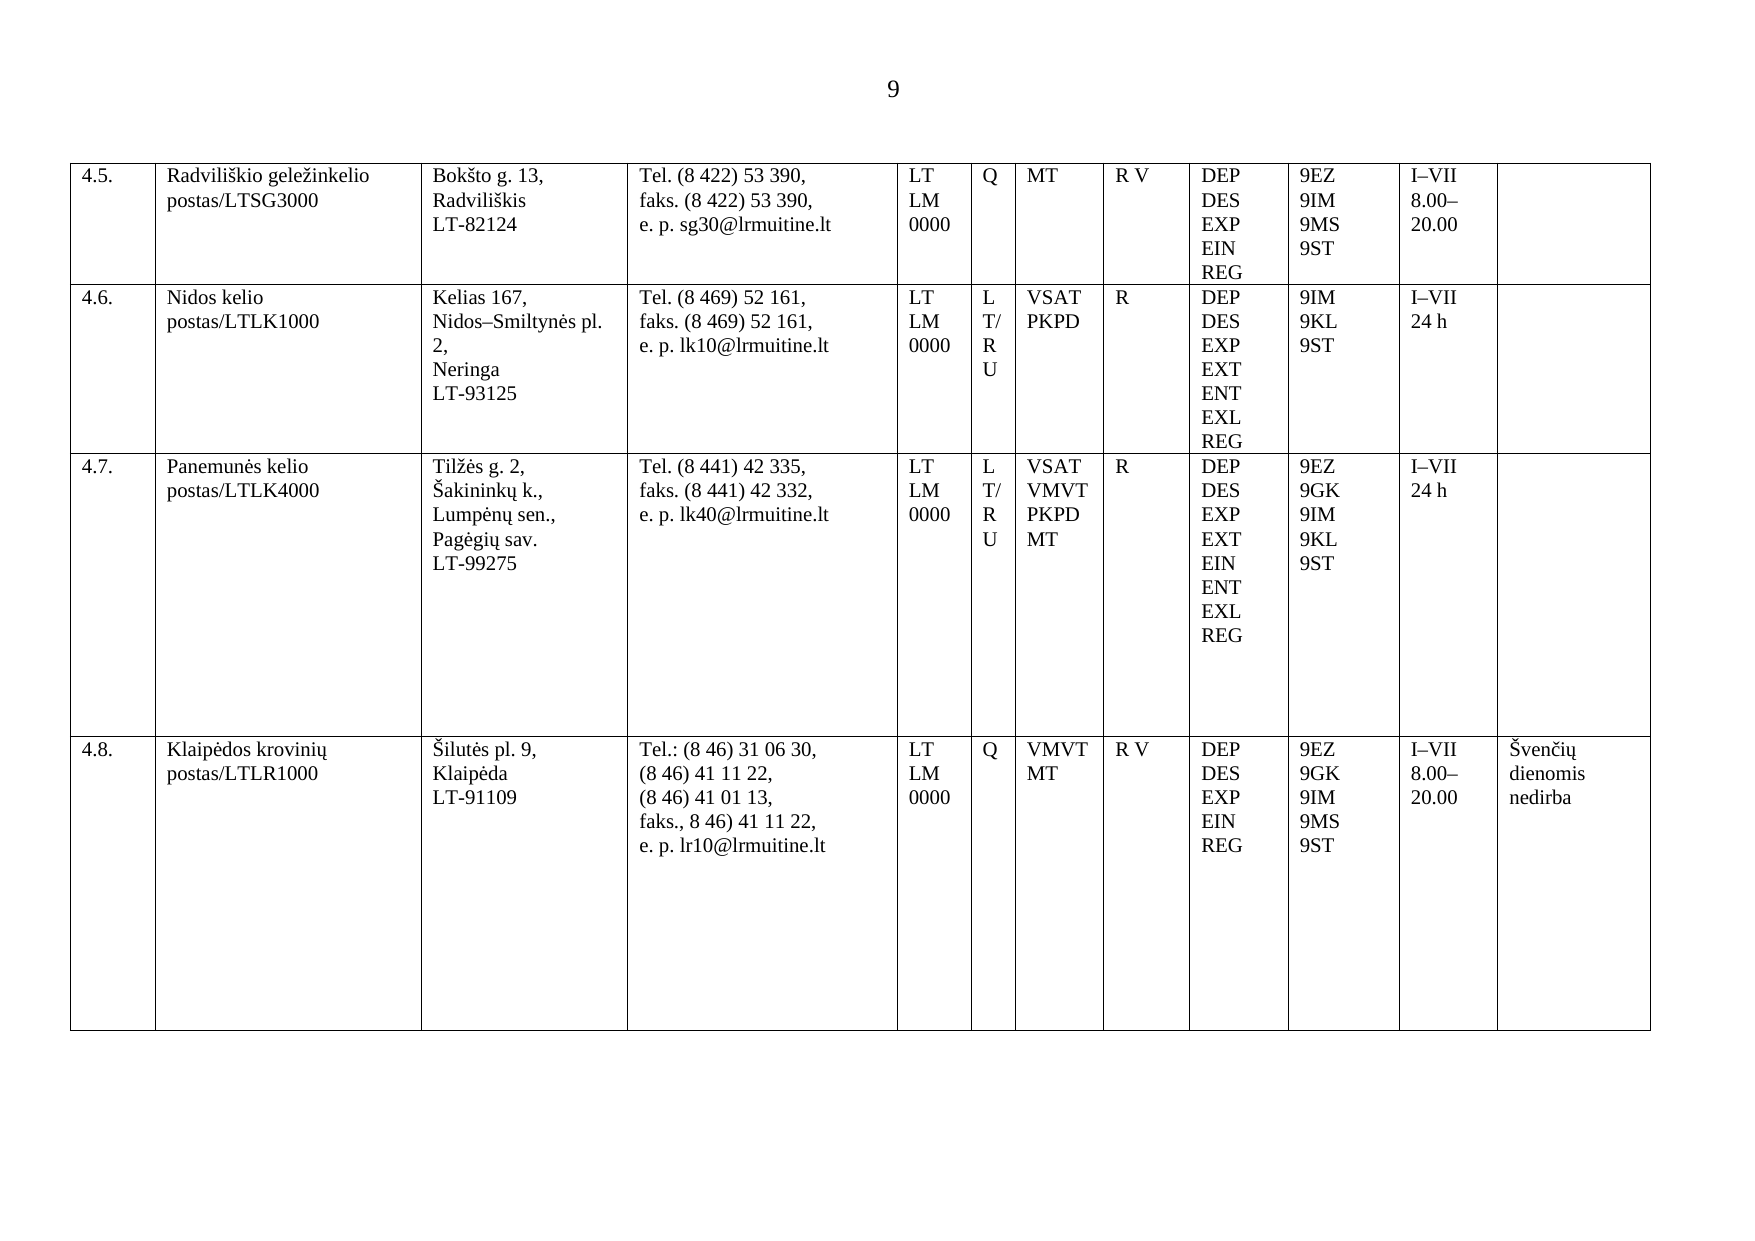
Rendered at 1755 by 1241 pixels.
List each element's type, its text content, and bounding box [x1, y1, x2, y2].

table_cell R [1104, 454, 1189, 736]
table_cell R [1104, 285, 1189, 453]
table_cell Tilžės g. 2, Šakininkų k., Lumpėnų sen., Pagėgių sav. LT-99275 [422, 454, 627, 736]
table_cell Šilutės pl. 9, Klaipėda LT-91109 [422, 737, 627, 1030]
table_cell Bokšto g. 13, Radviliškis LT-82124 [422, 164, 627, 284]
table_cell Kelias 167, Nidos–Smiltynės pl. 2, Neringa LT-93125 [422, 285, 627, 453]
table_cell Tel.: (8 46) 31 06 30, (8 46) 41 11 22, (8 46) 41 01 13, faks., 8 46) 41 11 22, e. p. lr10@lrmuitine.lt [628, 737, 897, 1030]
table_cell VSAT VMVT PKPD MT [1016, 454, 1103, 736]
table_cell Panemunės kelio postas/LTLK4000 [156, 454, 421, 736]
table_cell Tel. (8 441) 42 335, faks. (8 441) 42 332, e. p. lk40@lrmuitine.lt [628, 454, 897, 736]
table_cell DEP DES EXP EXT ENT EXL REG [1190, 285, 1288, 453]
table_cell DEP DES EXP EXT EIN ENT EXL REG [1190, 454, 1288, 736]
table_cell 9EZ 9GK 9IM 9MS 9ST [1289, 737, 1399, 1030]
table_cell LT LM 0000 [898, 737, 971, 1030]
table_cell 9IM 9KL 9ST [1289, 285, 1399, 453]
table_cell 9EZ 9IM 9MS 9ST [1289, 164, 1399, 284]
table_cell Tel. (8 469) 52 161, faks. (8 469) 52 161, e. p. lk10@lrmuitine.lt [628, 285, 897, 453]
table_cell Nidos kelio postas/LTLK1000 [156, 285, 421, 453]
table_cell Švenčių dienomis nedirba [1498, 737, 1650, 1030]
table_cell Q [972, 164, 1015, 284]
table_cell 4.5. [71, 164, 155, 284]
table_cell [1498, 164, 1650, 284]
table_cell MT [1016, 164, 1103, 284]
table_cell I–VII 8.00–20.00 [1400, 164, 1497, 284]
table_cell Radviliškio geležinkelio postas/LTSG3000 [156, 164, 421, 284]
table_cell DEP DES EXP EIN REG [1190, 737, 1288, 1030]
table_cell [1498, 285, 1650, 453]
table_cell Tel. (8 422) 53 390, faks. (8 422) 53 390, e. p. sg30@lrmuitine.lt [628, 164, 897, 284]
table_cell 9EZ 9GK 9IM 9KL 9ST [1289, 454, 1399, 736]
table_cell LT/RU [972, 454, 1015, 736]
table_cell 4.7. [71, 454, 155, 736]
table_cell LT/RU [972, 285, 1015, 453]
table_cell Klaipėdos krovinių postas/LTLR1000 [156, 737, 421, 1030]
table_cell VMVT MT [1016, 737, 1103, 1030]
table_cell 4.6. [71, 285, 155, 453]
table_cell I–VII 8.00–20.00 [1400, 737, 1497, 1030]
table_cell DEP DES EXP EIN REG [1190, 164, 1288, 284]
table_cell I–VII 24 h [1400, 285, 1497, 453]
table_cell LT LM 0000 [898, 285, 971, 453]
table_cell 4.8. [71, 737, 155, 1030]
table_cell LT LM 0000 [898, 454, 971, 736]
table_cell I–VII 24 h [1400, 454, 1497, 736]
table_cell Q [972, 737, 1015, 1030]
table_cell R V [1104, 164, 1189, 284]
table_cell [1498, 454, 1650, 736]
table_cell VSAT PKPD [1016, 285, 1103, 453]
table_cell LT LM 0000 [898, 164, 971, 284]
table_cell R V [1104, 737, 1189, 1030]
